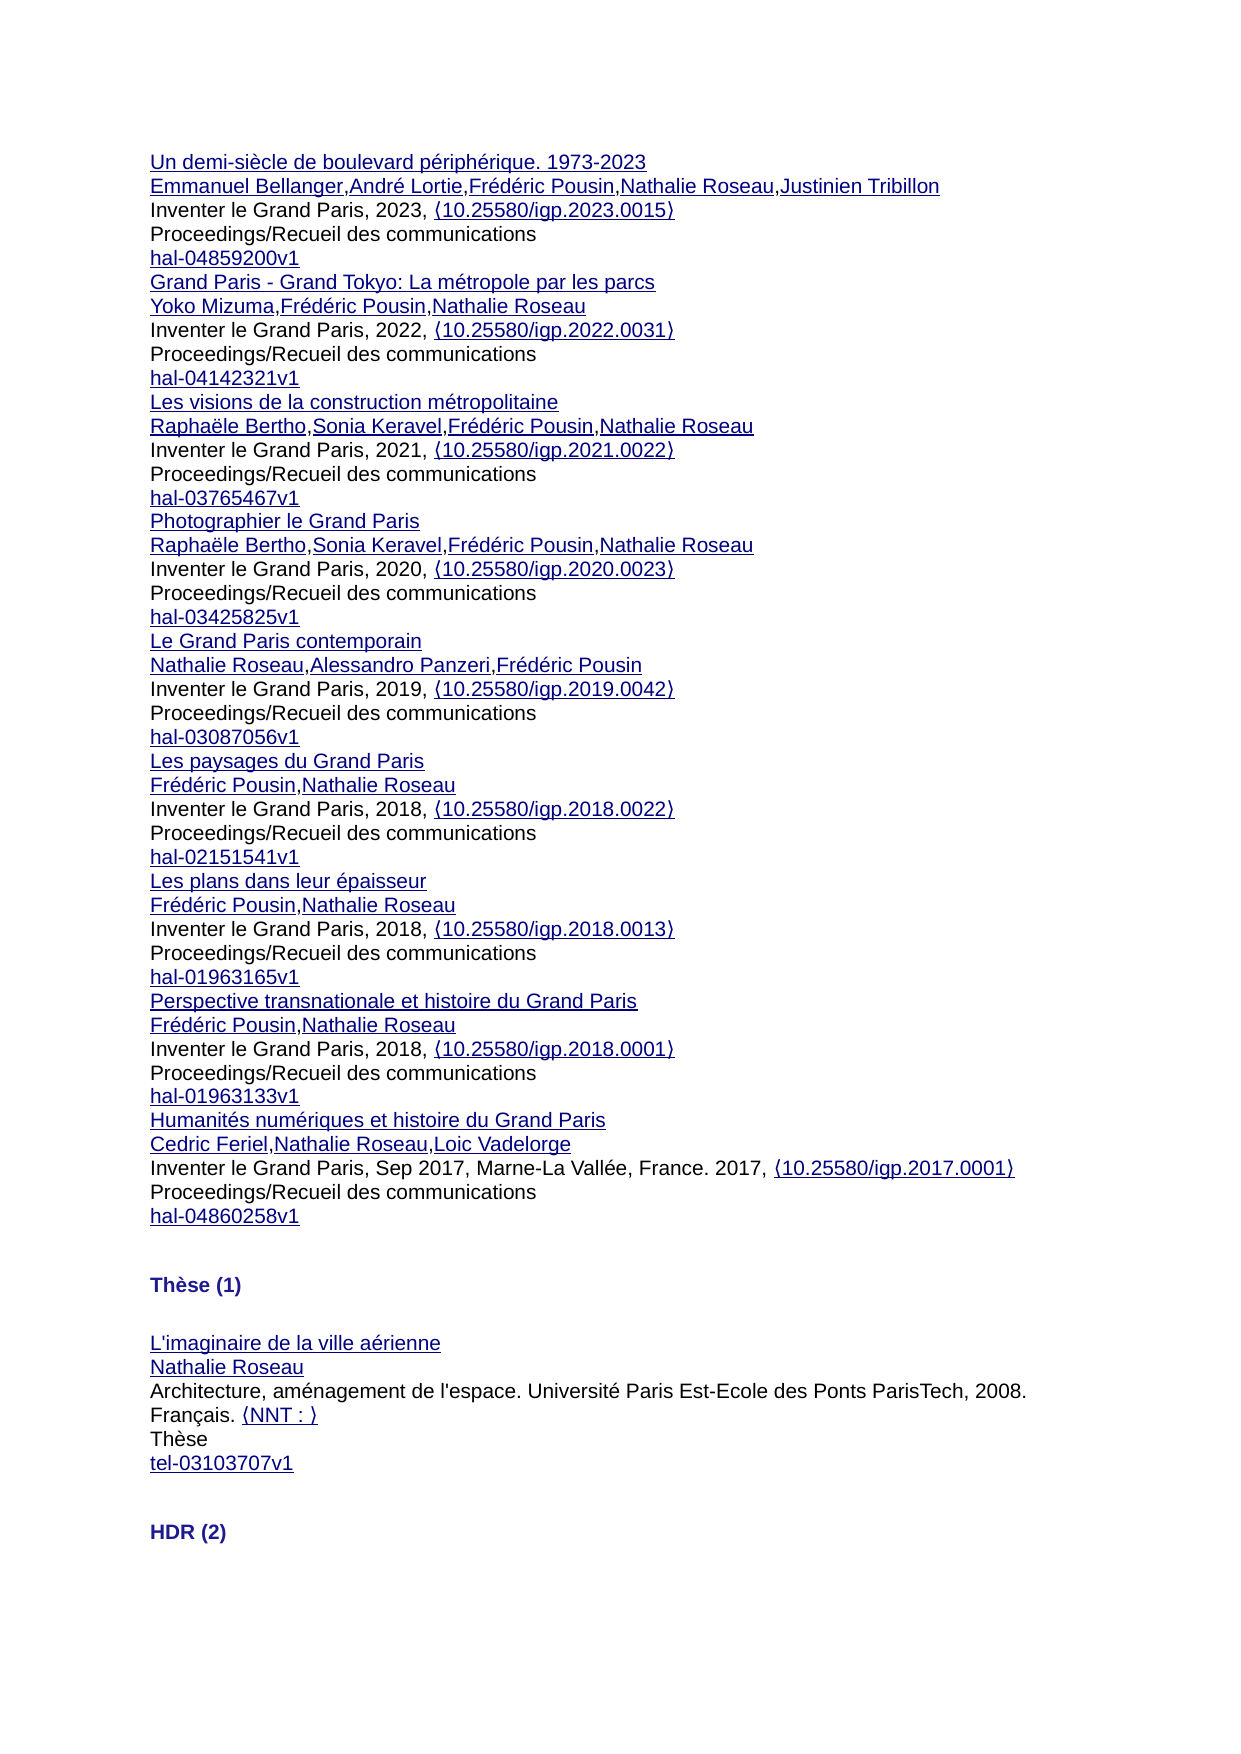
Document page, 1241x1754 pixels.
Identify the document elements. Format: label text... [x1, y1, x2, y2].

table_cell Photographier le Grand Paris Raphaële Bertho,Sonia Keravel,Frédéric Pousin,Nathalie Roseau Inventer le Grand Paris, 2020, ⟨10.25580/igp.2020.0023⟩ Proceedings/Recueil des communications hal-03425825v1 [150, 509, 1090, 629]
subtitle Thèse (1) [150, 1273, 1090, 1297]
table_cell Humanités numériques et histoire du Grand Paris Cedric Feriel,Nathalie Roseau,Loic Vadelorge Inventer le Grand Paris, Sep 2017, Marne-La Vallée, France. 2017, ⟨10.25580/igp.2017.0001⟩ Proceedings/Recueil des communications hal-04860258v1 [150, 1108, 1090, 1228]
table_cell Un demi-siècle de boulevard périphérique. 1973-2023 Emmanuel Bellanger,André Lortie,Frédéric Pousin,Nathalie Roseau,Justinien Tribillon Inventer le Grand Paris, 2023, ⟨10.25580/igp.2023.0015⟩ Proceedings/Recueil des communications hal-04859200v1 [150, 150, 1090, 270]
table_cell Perspective transnationale et histoire du Grand Paris Frédéric Pousin,Nathalie Roseau Inventer le Grand Paris, 2018, ⟨10.25580/igp.2018.0001⟩ Proceedings/Recueil des communications hal-01963133v1 [150, 989, 1090, 1108]
table_cell Les plans dans leur épaisseur Frédéric Pousin,Nathalie Roseau Inventer le Grand Paris, 2018, ⟨10.25580/igp.2018.0013⟩ Proceedings/Recueil des communications hal-01963165v1 [150, 869, 1090, 988]
table_cell Les visions de la construction métropolitaine Raphaële Bertho,Sonia Keravel,Frédéric Pousin,Nathalie Roseau Inventer le Grand Paris, 2021, ⟨10.25580/igp.2021.0022⟩ Proceedings/Recueil des communications hal-03765467v1 [150, 390, 1090, 509]
table_cell Grand Paris - Grand Tokyo: La métropole par les parcs Yoko Mizuma,Frédéric Pousin,Nathalie Roseau Inventer le Grand Paris, 2022, ⟨10.25580/igp.2022.0031⟩ Proceedings/Recueil des communications hal-04142321v1 [150, 270, 1090, 389]
table_cell Les paysages du Grand Paris Frédéric Pousin,Nathalie Roseau Inventer le Grand Paris, 2018, ⟨10.25580/igp.2018.0022⟩ Proceedings/Recueil des communications hal-02151541v1 [150, 749, 1090, 869]
table_header L'imaginaire de la ville aérienne Nathalie Roseau Architecture, aménagement de l'espace. Université Paris Est-Ecole des Ponts ParisTech, 2008. Français. ⟨NNT : ⟩ Thèse tel-03103707v1 [150, 1331, 1090, 1475]
table_cell Le Grand Paris contemporain Nathalie Roseau,Alessandro Panzeri,Frédéric Pousin Inventer le Grand Paris, 2019, ⟨10.25580/igp.2019.0042⟩ Proceedings/Recueil des communications hal-03087056v1 [150, 629, 1090, 749]
subtitle HDR (2) [150, 1520, 1090, 1544]
